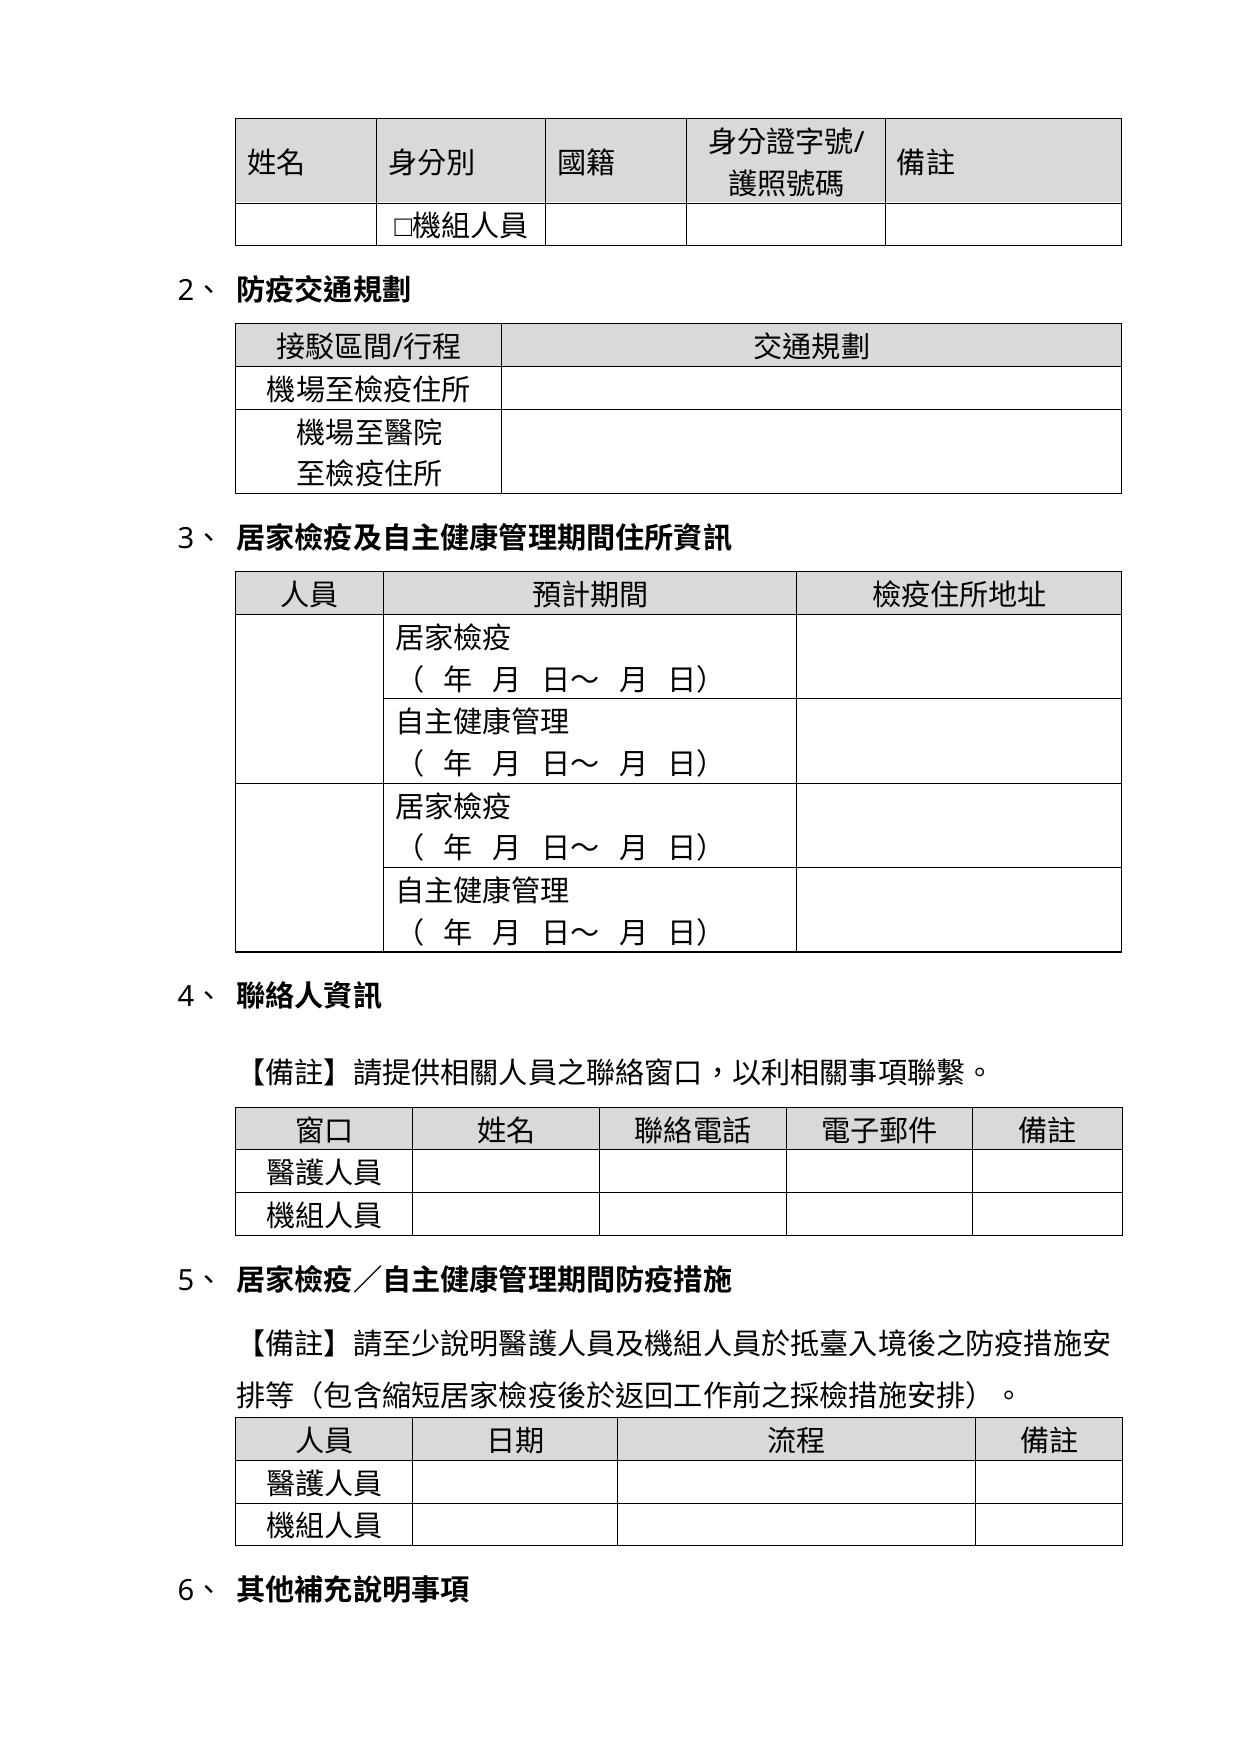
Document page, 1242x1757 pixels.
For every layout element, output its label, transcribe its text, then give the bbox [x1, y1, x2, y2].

table_header 備註 [973, 1108, 1122, 1149]
table_cell □機組人員 [377, 204, 545, 245]
table_cell 自主健康管理 （ 年 月 日～ 月 日） [384, 699, 796, 783]
table_cell 機場至檢疫住所 [236, 367, 501, 409]
table_cell [618, 1504, 975, 1545]
table_cell [797, 784, 1121, 867]
table_header 檢疫住所地址 [797, 572, 1121, 614]
table_cell [797, 868, 1121, 951]
table_header 接駁區間/行程 [236, 324, 501, 366]
table_cell [546, 204, 686, 245]
table_header 身分證字號/護照號碼 [687, 119, 885, 202]
table_header 人員 [236, 1418, 412, 1460]
table_cell 醫護人員 [236, 1150, 412, 1192]
table_cell [413, 1193, 599, 1235]
table_cell [797, 699, 1121, 783]
list 其他補充說明事項 [177, 1559, 1123, 1611]
table_header 流程 [618, 1418, 975, 1460]
table_cell [787, 1193, 972, 1235]
table_header 備註 [886, 119, 1121, 202]
table_header 預計期間 [384, 572, 796, 614]
table_cell [236, 784, 383, 951]
table_cell [236, 615, 383, 783]
list 居家檢疫／自主健康管理期間防疫措施 [177, 1248, 1123, 1300]
list 防疫交通規劃 [177, 259, 1123, 311]
table_cell [413, 1461, 617, 1502]
table_header 人員 [236, 572, 383, 614]
table_cell 醫護人員 [236, 1461, 412, 1502]
table_header 聯絡電話 [600, 1108, 786, 1149]
table_header 備註 [976, 1418, 1122, 1460]
text 【備註】請至少說明醫護人員及機組人員於抵臺入境後之防疫措施安排等（包含縮短居家檢疫後於返回工作前之採檢措施安排）。 [236, 1313, 1123, 1417]
table_cell [973, 1150, 1122, 1192]
table_header 交通規劃 [502, 324, 1121, 366]
table_header 身分別 [377, 119, 545, 202]
table_header 姓名 [236, 119, 376, 202]
table_header 電子郵件 [787, 1108, 972, 1149]
table_cell 機場至醫院 至檢疫住所 [236, 410, 501, 493]
list 居家檢疫及自主健康管理期間住所資訊 [177, 507, 1123, 559]
text 【備註】請提供相關人員之聯絡窗口，以利相關事項聯繫。 [236, 1042, 1123, 1094]
table_cell [976, 1461, 1122, 1502]
table_header 姓名 [413, 1108, 599, 1149]
table_cell [886, 204, 1121, 245]
table_cell 自主健康管理 （ 年 月 日～ 月 日） [384, 868, 796, 951]
table_cell [600, 1150, 786, 1192]
table_cell 居家檢疫 （ 年 月 日～ 月 日） [384, 615, 796, 698]
table_cell 居家檢疫 （ 年 月 日～ 月 日） [384, 784, 796, 867]
table_cell [687, 204, 885, 245]
table_cell [236, 204, 376, 245]
table_cell [976, 1504, 1122, 1545]
table_cell [502, 410, 1121, 493]
table_header 日期 [413, 1418, 617, 1460]
table_cell [618, 1461, 975, 1502]
table_cell [502, 367, 1121, 409]
list 聯絡人資訊 [177, 965, 1123, 1017]
table_cell [413, 1504, 617, 1545]
table_cell 機組人員 [236, 1504, 412, 1545]
table_cell [787, 1150, 972, 1192]
table_cell 機組人員 [236, 1193, 412, 1235]
table_cell [797, 615, 1121, 698]
table_header 窗口 [236, 1108, 412, 1149]
table_cell [600, 1193, 786, 1235]
table_header 國籍 [546, 119, 686, 202]
table_cell [973, 1193, 1122, 1235]
table_cell [413, 1150, 599, 1192]
